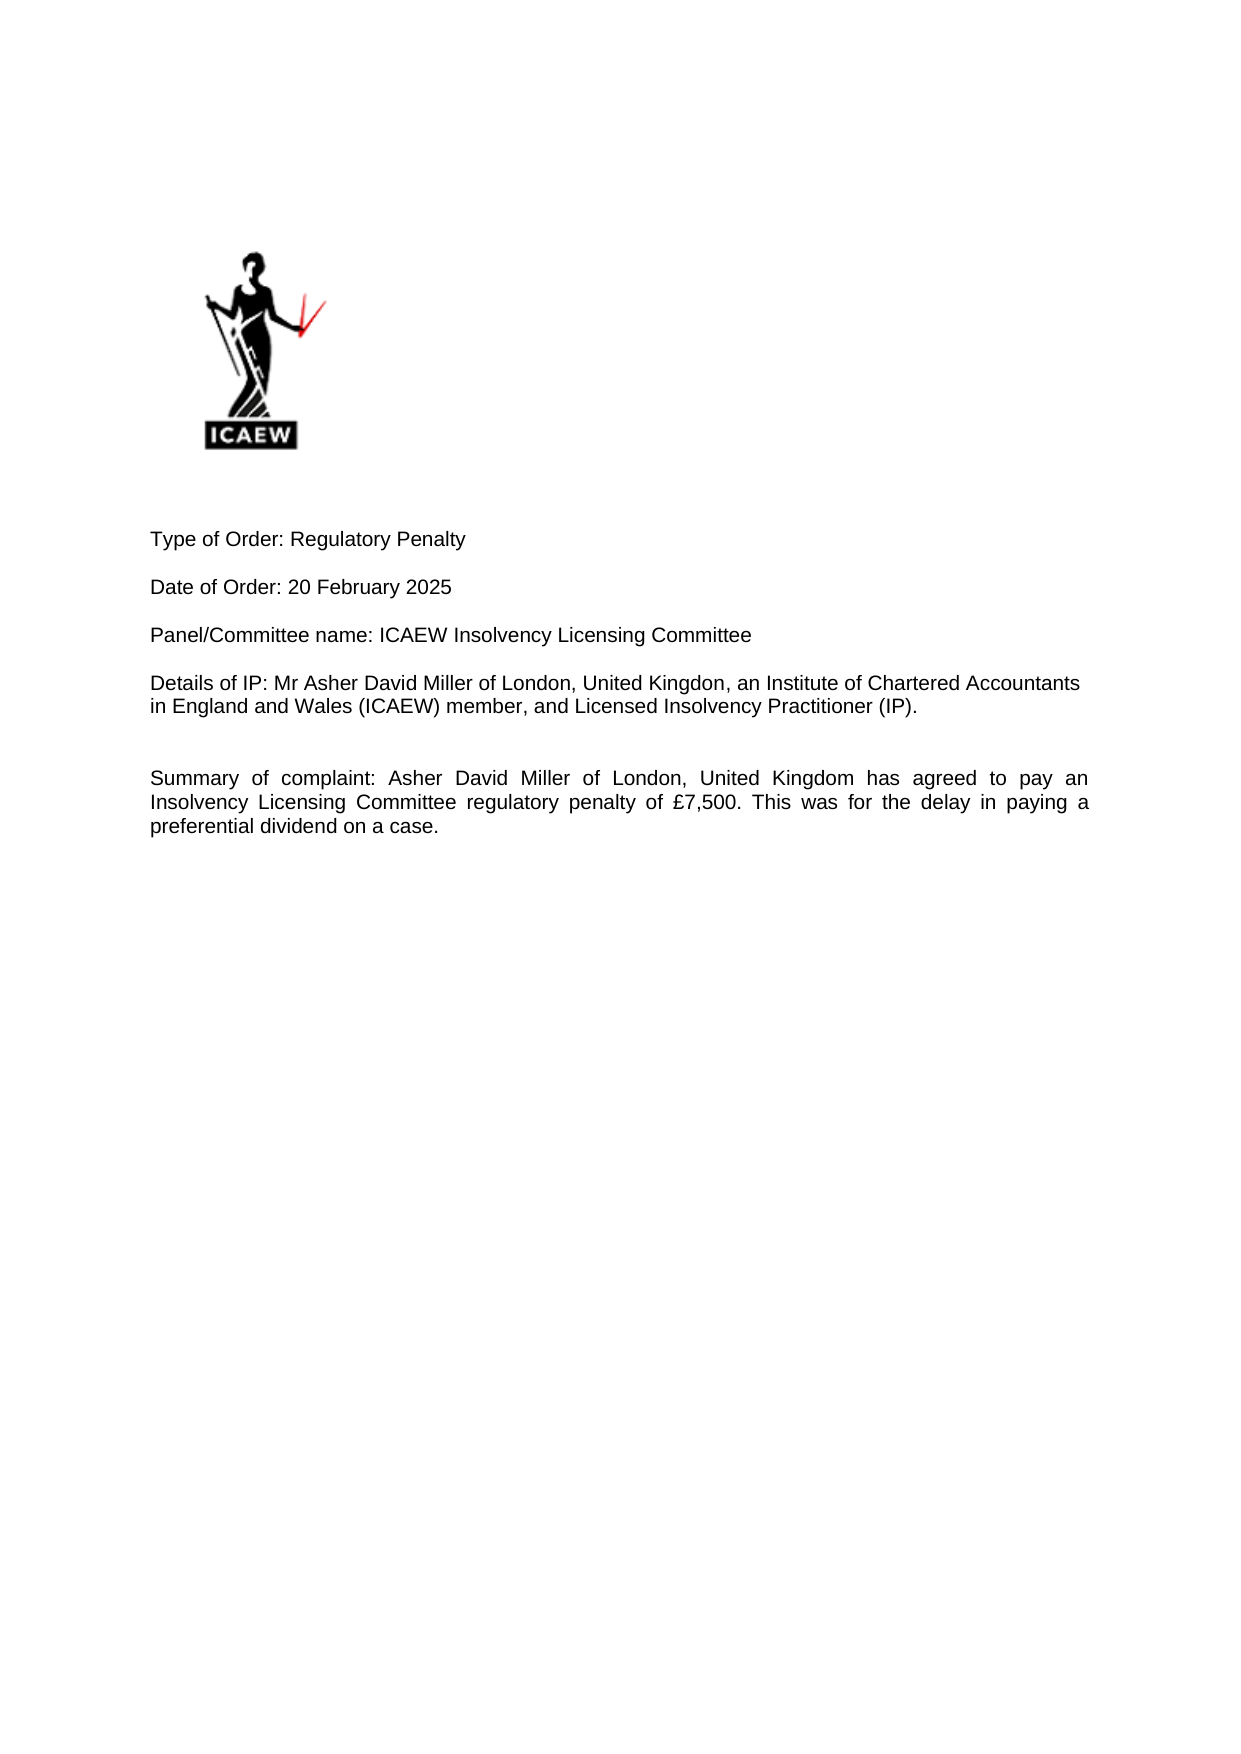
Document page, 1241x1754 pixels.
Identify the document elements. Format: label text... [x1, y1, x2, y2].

text Details of IP: Mr Asher David Miller of London, United Kingdon, an Institute of Chartered Accountants in England and Wales (ICAEW) member, and Licensed Insolvency Practitioner (IP). [150, 670, 1090, 718]
text Panel/Committee name: ICAEW Insolvency Licensing Committee [150, 622, 1090, 646]
text Date of Order: 20 February 2025 [150, 574, 1090, 598]
text Type of Order: Regulatory Penalty [150, 527, 1090, 551]
text Summary of complaint: Asher David Miller of London, United Kingdom has agreed to pay an Insolvency Licensing Committee regulatory penalty of £7,500. This was for the delay in paying a preferential dividend on a case. [150, 766, 1090, 838]
